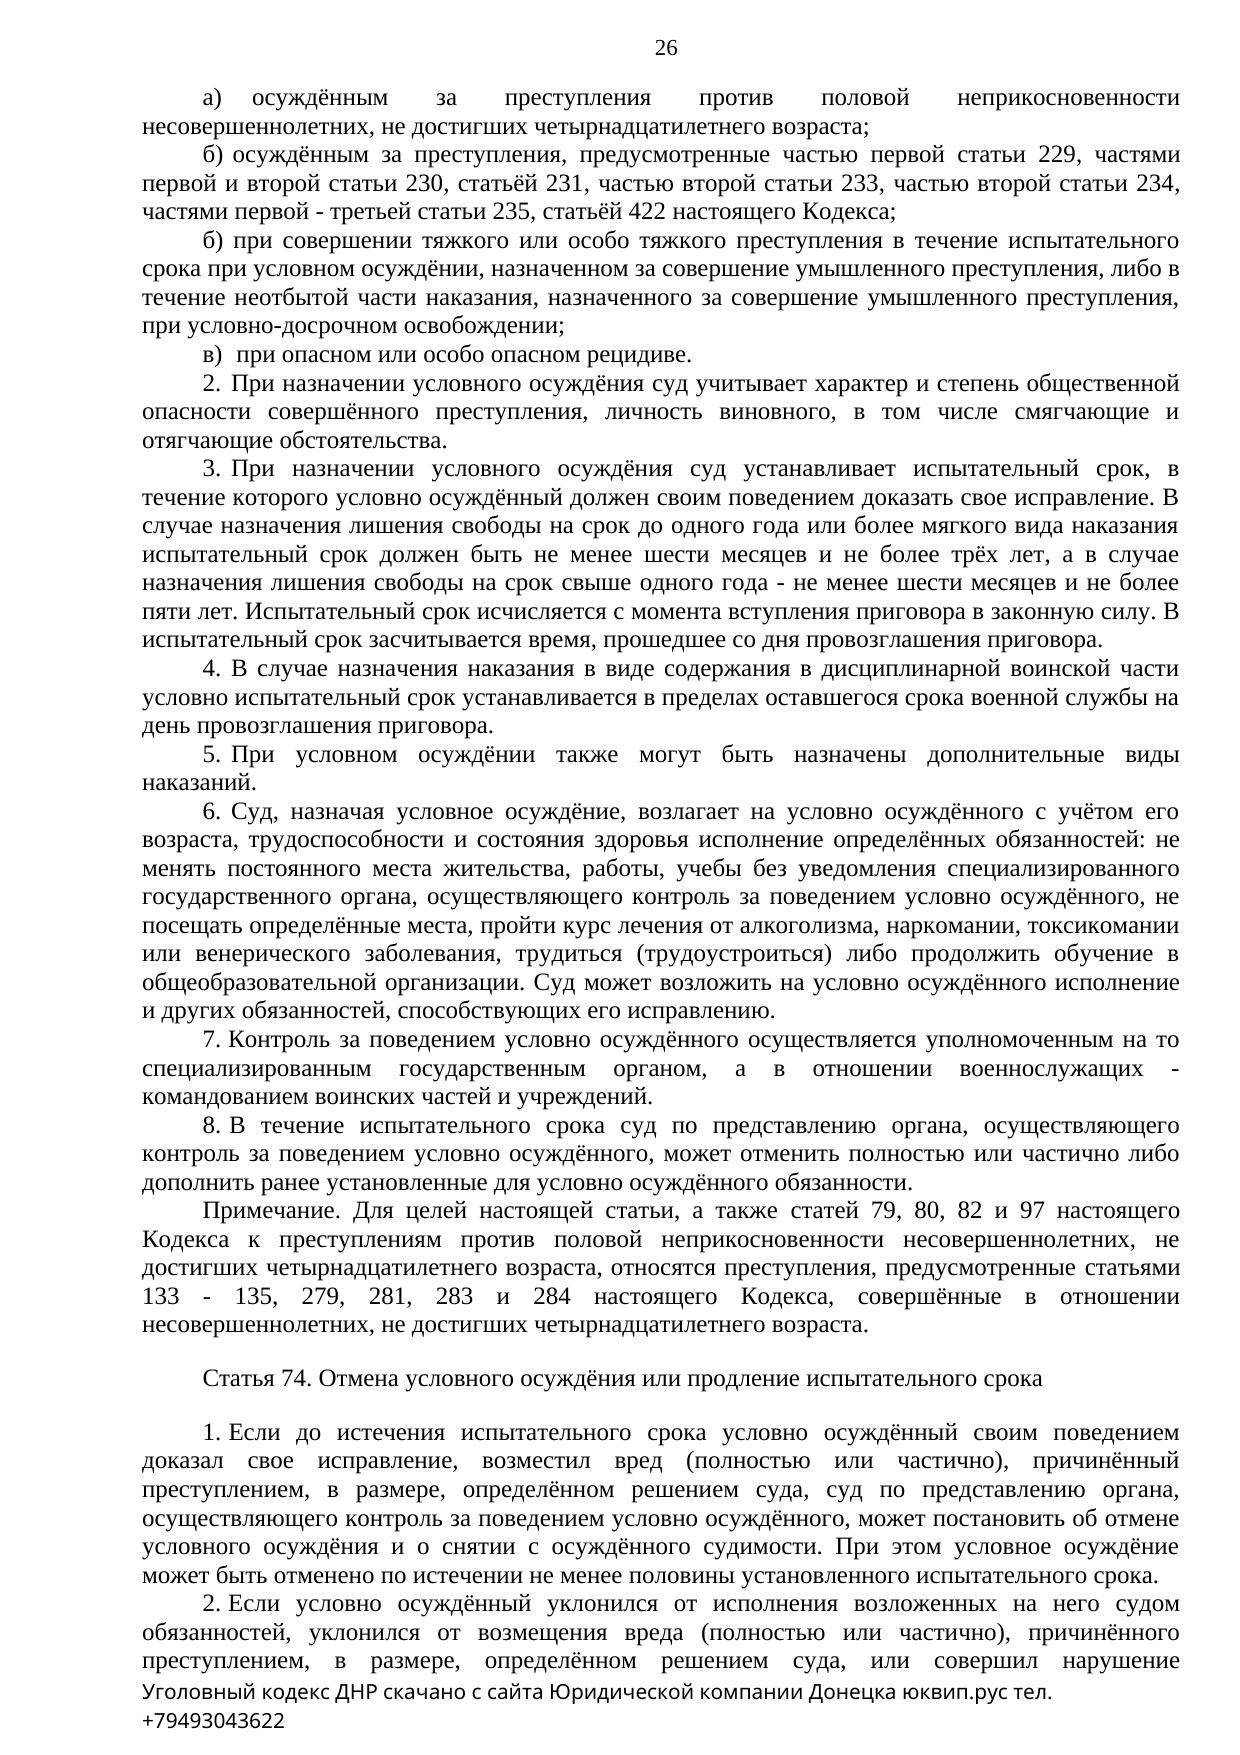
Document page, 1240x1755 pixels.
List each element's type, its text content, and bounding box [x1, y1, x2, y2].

text б) осуждённым за преступления, предусмотренные частью первой статьи 229, частями первой и второй статьи 230, статьёй 231, частью второй статьи 233, частью второй статьи 234, частями первой - третьей статьи 235, статьёй 422 настоящего Кодекса; [142, 140, 1181, 225]
list При назначении условного осуждёния суд учитывает характер и степень общественной опасности совершённого преступления, личность виновного, в том числе смягчающие и отягчающие обстоятельства. [142, 368, 1181, 454]
text Статья 74. Отмена условного осуждёния или продление испытательного срока [142, 1366, 1181, 1391]
list При условном осуждёнии также могут быть назначены дополнительные виды наказаний. [142, 739, 1181, 796]
text Примечание. Для целей настоящей статьи, а также статей 79, 80, 82 и 97 настоящего Кодекса к преступлениям против половой неприкосновенности несовершеннолетних, не достигших четырнадцатилетнего возраста, относятся преступления, предусмотренные статьями 133 - 135, 279, 281, 283 и 284 настоящего Кодекса, совершённые в отношении несовершеннолетних, не достигших четырнадцатилетнего возраста. [142, 1196, 1181, 1338]
list При назначении условного осуждёния суд устанавливает испытательный срок, в течение которого условно осуждённый должен своим поведением доказать свое исправление. В случае назначения лишения свободы на срок до одного года или более мягкого вида наказания испытательный срок должен быть не менее шести месяцев и не более трёх лет, а в случае назначения лишения свободы на срок свыше одного года - не менее шести месяцев и не более пяти лет. Испытательный срок исчисляется с момента вступления приговора в законную силу. В испытательный срок засчитывается время, прошедшее со дня провозглашения приговора. [142, 454, 1181, 653]
list В течение испытательного срока суд по представлению органа, осуществляющего контроль за поведением условно осуждённого, может отменить полностью или частично либо дополнить ранее установленные для условно осуждённого обязанности. [142, 1110, 1181, 1196]
list Суд, назначая условное осуждёние, возлагает на условно осуждённого с учётом его возраста, трудоспособности и состояния здоровья исполнение определённых обязанностей: не менять постоянного места жительства, работы, учебы без уведомления специализированного государственного органа, осуществляющего контроль за поведением условно осуждённого, не посещать определённые места, пройти курс лечения от алкоголизма, наркомании, токсикомании или венерического заболевания, трудиться (трудоустроиться) либо продолжить обучение в общеобразовательной организации. Суд может возложить на условно осуждённого исполнение и других обязанностей, способствующих его исправлению. [142, 796, 1181, 1024]
text а) осуждённым за преступления против половой неприкосновенности несовершеннолетних, не достигших четырнадцатилетнего возраста; [142, 83, 1181, 140]
list В случае назначения наказания в виде содержания в дисциплинарной воинской части условно испытательный срок устанавливается в пределах оставшегося срока военной службы на день провозглашения приговора. [142, 653, 1181, 739]
text в) при опасном или особо опасном рецидиве. [142, 339, 1181, 368]
list Если до истечения испытательного срока условно осуждённый своим поведением доказал свое исправление, возместил вред (полностью или частично), причинённый преступлением, в размере, определённом решением суда, суд по представлению органа, осуществляющего контроль за поведением условно осуждённого, может постановить об отмене условного осуждёния и о снятии с осуждённого судимости. При этом условное осуждёние может быть отменено по истечении не менее половины установленного испытательного срока. [142, 1417, 1181, 1589]
list Если условно осуждённый уклонился от исполнения возложенных на него судом обязанностей, уклонился от возмещения вреда (полностью или частично), причинённого преступлением, в размере, определённом решением суда, или совершил нарушение [142, 1589, 1181, 1674]
text б) при совершении тяжкого или особо тяжкого преступления в течение испытательного срока при условном осуждёнии, назначенном за совершение умышленного преступления, либо в течение неотбытой части наказания, назначенного за совершение умышленного преступления, при условно-досрочном освобождении; [142, 225, 1181, 339]
list Контроль за поведением условно осуждённого осуществляется уполномоченным на то специализированным государственным органом, а в отношении военнослужащих - командованием воинских частей и учреждений. [142, 1024, 1181, 1110]
